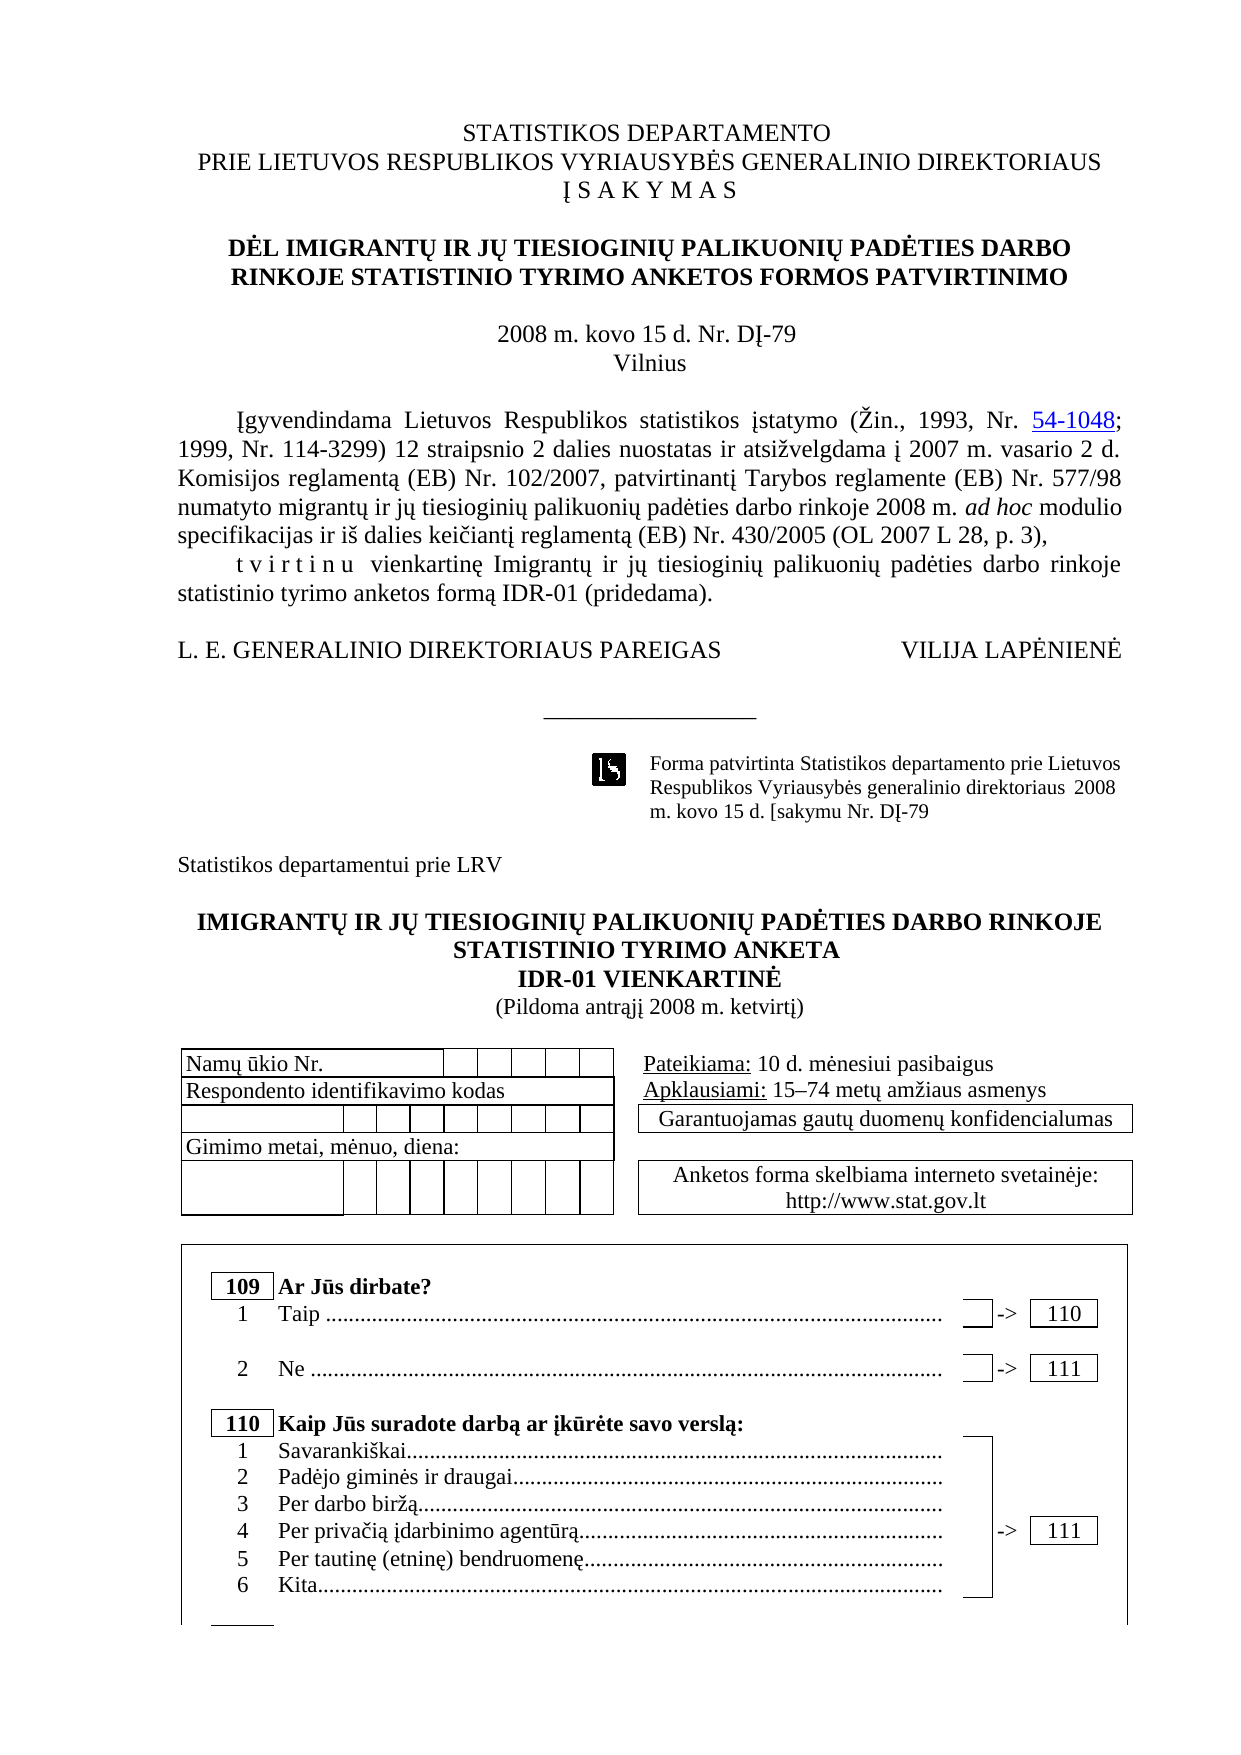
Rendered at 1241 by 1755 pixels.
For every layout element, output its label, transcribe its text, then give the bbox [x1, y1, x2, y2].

table_header [963, 1245, 967, 1272]
table_header [541, 1049, 545, 1076]
table_header [1026, 1245, 1030, 1272]
table_cell 3 [269, 1490, 274, 1516]
table_cell [546, 1106, 550, 1132]
table_cell Ar Jūs dirbate? [274, 1272, 963, 1299]
table_cell [182, 1381, 211, 1409]
text DĖL IMIGRANTŲ IR JŲ TIESIOGINIŲ PALIKUONIŲ PADĖTIES DARBO RINKOJE STATISTINIO TYRIMO ANKETOS FORMOS PATVIRTINIMO [177, 233, 1122, 291]
table_cell 1 [211, 1300, 216, 1326]
table_cell 110 [1093, 1300, 1097, 1326]
table_cell [207, 1544, 211, 1571]
table_cell [993, 1464, 997, 1490]
table_cell [615, 1132, 639, 1160]
table_cell [207, 1464, 211, 1490]
table_cell [1093, 1328, 1098, 1354]
table_cell [182, 1409, 211, 1436]
table_cell [988, 1464, 992, 1490]
text Įgyvendindama Lietuvos Respublikos statistikos įstatymo (Žin., 1993, Nr. 54-1048; 1999, Nr. 114-3299) 12 straipsnio 2 dalies nuostatas ir atsižvelgdama į 2007 m. vasario 2 d. Komisijos reglamentą (EB) Nr. 102/2007, patvirtinantį Tarybos reglamente (EB) Nr. 577/98 numatyto migrantų ir jų tiesioginių palikuonių padėties darbo rinkoje 2008 m. ad hoc modulio specifikacijas ir iš dalies keičiantį reglamentą (EB) Nr. 430/2005 (OL 2007 L 28, p. 3), [177, 406, 1122, 549]
table_cell Taip [274, 1299, 963, 1326]
table_cell [1030, 1409, 1098, 1436]
table_cell [1098, 1516, 1127, 1543]
table_cell [182, 1161, 343, 1214]
table_cell [615, 1076, 639, 1104]
table_cell [963, 1516, 992, 1543]
table_cell [581, 1161, 613, 1214]
table_cell [1030, 1436, 1098, 1463]
table_cell [988, 1300, 992, 1326]
table_cell 1 [211, 1437, 216, 1463]
table_cell Kaip Jūs suradote darbą ar įkūrėte savo verslą: [274, 1409, 963, 1436]
table_header [614, 1048, 639, 1076]
text IMIGRANTŲ IR JŲ TIESIOGINIŲ PALIKUONIŲ PADĖTIES DARBO RINKOJE STATISTINIO TYRIMO ANKETA IDR-01 VIENKARTINĖ [177, 907, 1122, 993]
table_cell 6 [269, 1571, 274, 1597]
table_cell [512, 1161, 545, 1214]
table_cell [988, 1544, 992, 1571]
table_cell [1098, 1571, 1102, 1597]
table_cell 1 [269, 1300, 274, 1326]
table_header [207, 1245, 211, 1272]
table_cell Per privačią įdarbinimo agentūrą [274, 1516, 963, 1543]
table_cell [1098, 1436, 1127, 1463]
table_header [1093, 1245, 1098, 1272]
table_cell [963, 1382, 967, 1409]
table_cell [478, 1161, 511, 1214]
table_cell [512, 1106, 516, 1132]
table_cell [1098, 1490, 1102, 1516]
text Vilnius [177, 348, 1122, 377]
table_cell [993, 1544, 997, 1571]
table_cell [963, 1598, 967, 1625]
table_cell [478, 1106, 482, 1132]
table_cell [1098, 1354, 1127, 1381]
table_cell [541, 1106, 545, 1132]
table_header [274, 1245, 278, 1272]
table_header [1098, 1245, 1102, 1272]
table_cell [377, 1161, 409, 1214]
table_cell [993, 1381, 1030, 1409]
table_cell [988, 1355, 992, 1381]
table_cell [182, 1106, 186, 1132]
table_cell [473, 1106, 477, 1132]
table_cell Savarankiškai [274, 1436, 963, 1463]
table_cell [993, 1272, 1030, 1299]
table_cell [377, 1106, 381, 1132]
table_cell [1030, 1545, 1034, 1571]
table_cell [988, 1382, 993, 1409]
table_cell [507, 1106, 511, 1132]
table_header [478, 1049, 482, 1076]
table_cell [614, 1160, 638, 1214]
table_header [580, 1049, 584, 1076]
table_cell [1093, 1464, 1098, 1490]
table_cell 111 [1093, 1517, 1097, 1543]
table_cell [1030, 1597, 1098, 1625]
table_cell [1123, 1464, 1127, 1490]
table_cell [211, 1381, 274, 1409]
text Forma patvirtinta Statistikos departamento prie Lietuvos Respublikos Vyriausybės generalinio direktoriaus 2008 m. kovo 15 d. [sakymu Nr. DĮ-79 [649, 751, 1122, 823]
table_cell [372, 1106, 376, 1132]
table_cell 2 [211, 1354, 274, 1381]
table_cell [182, 1272, 211, 1299]
table_cell [182, 1544, 186, 1571]
table_cell [207, 1490, 211, 1516]
table_cell [1098, 1381, 1127, 1409]
table_cell [1030, 1328, 1034, 1354]
table_cell [182, 1597, 211, 1625]
table_cell 109 [269, 1273, 273, 1299]
text ĮSAKYMAS [177, 176, 1122, 204]
table_cell [274, 1381, 963, 1409]
table_cell [339, 1106, 343, 1132]
table_cell 2 [269, 1464, 274, 1490]
table_cell [1026, 1571, 1030, 1597]
table_cell [1030, 1464, 1034, 1490]
table_cell [1026, 1464, 1030, 1490]
table_cell [988, 1328, 993, 1354]
table_cell [211, 1326, 274, 1354]
table_cell [963, 1490, 967, 1516]
text L. E. GENERALINIO DIREKTORIAUS PAREIGAS VILIJA LAPĖNIENĖ [177, 636, 1122, 664]
table_cell [993, 1571, 997, 1597]
table_cell [1098, 1544, 1102, 1571]
table_header [1123, 1245, 1127, 1272]
table_cell [1030, 1571, 1034, 1597]
table_cell [1123, 1544, 1127, 1571]
table_header [512, 1049, 516, 1076]
table_header [269, 1245, 274, 1272]
text 2008 m. kovo 15 d. Nr. DĮ-79 [177, 319, 1122, 348]
table_cell 110 [269, 1410, 273, 1436]
table_cell [1026, 1544, 1030, 1571]
table_cell 110 [212, 1410, 216, 1436]
table_cell [1030, 1272, 1098, 1299]
table_cell [182, 1490, 186, 1516]
table_cell [1098, 1597, 1127, 1625]
table_cell [211, 1597, 274, 1625]
table_cell [993, 1490, 997, 1516]
table_header [1030, 1245, 1034, 1272]
table_header [546, 1049, 550, 1076]
text tvirtinu vienkartinę Imigrantų ir jų tiesioginių palikuonių padėties darbo rinkoje statistinio tyrimo anketos formą IDR-01 (pridedama). [177, 549, 1122, 607]
table_cell [411, 1161, 443, 1214]
table_cell [993, 1326, 1030, 1354]
table_cell [546, 1161, 579, 1214]
table_cell [963, 1355, 967, 1381]
table_header [444, 1049, 448, 1076]
table_cell [1098, 1409, 1127, 1436]
table_cell -> [993, 1299, 1030, 1326]
table_header [182, 1245, 186, 1272]
table_cell [1093, 1545, 1098, 1571]
table_cell [1098, 1299, 1127, 1326]
text (Pildoma antrąjį 2008 m. ketvirtį) [177, 993, 1122, 1019]
table_cell [1098, 1272, 1127, 1299]
table_header [473, 1049, 477, 1076]
table_cell [963, 1328, 967, 1354]
table_cell [274, 1326, 963, 1354]
table_cell [963, 1300, 967, 1326]
table_cell [1093, 1382, 1098, 1409]
table_header [958, 1245, 963, 1272]
table_cell [1098, 1326, 1127, 1354]
table_cell [344, 1161, 376, 1214]
table_cell [963, 1571, 967, 1597]
table_cell [1093, 1571, 1098, 1597]
table_cell 109 [212, 1273, 216, 1299]
table_cell [182, 1354, 211, 1381]
table_cell 4 [211, 1516, 274, 1543]
table_header [211, 1245, 216, 1272]
table_cell [1098, 1464, 1102, 1490]
table_header Pateikiama: 10 d. mėnesiui pasibaigus Apklausiami: 15–74 metų amžiaus asmenys [639, 1048, 1133, 1104]
table_cell [963, 1544, 967, 1571]
table_cell [1123, 1490, 1127, 1516]
table_cell [988, 1490, 992, 1516]
table_cell [182, 1464, 186, 1490]
table_cell 6 [211, 1571, 216, 1597]
table_cell [615, 1104, 638, 1132]
table_cell [963, 1437, 967, 1463]
table_cell 5 [269, 1544, 274, 1571]
table_cell [182, 1299, 211, 1326]
table_cell [1030, 1490, 1034, 1516]
table_cell [1123, 1571, 1127, 1597]
table_cell -> [993, 1516, 1030, 1543]
table_cell 111 [1093, 1355, 1097, 1381]
table_header [507, 1049, 511, 1076]
table_cell [963, 1272, 993, 1299]
table_cell Kita [274, 1571, 278, 1597]
table_cell [639, 1133, 643, 1160]
table_cell [274, 1597, 963, 1625]
table_cell [182, 1516, 211, 1543]
table_cell [963, 1409, 993, 1436]
table_cell [182, 1436, 211, 1463]
table_cell Kita [958, 1571, 963, 1597]
table_cell [182, 1571, 186, 1597]
table_cell 2 [211, 1464, 216, 1490]
table_cell Ne [274, 1354, 963, 1381]
table_cell [1093, 1490, 1098, 1516]
table_cell 1 [269, 1437, 274, 1463]
table_cell [993, 1436, 1030, 1463]
table_header [993, 1245, 997, 1272]
table_cell [445, 1161, 477, 1214]
table_cell [988, 1571, 992, 1597]
table_cell 3 [211, 1490, 216, 1516]
table_header [988, 1245, 993, 1272]
table_cell [1030, 1382, 1034, 1409]
table_cell [988, 1598, 993, 1625]
table_cell [963, 1464, 967, 1490]
text Statistikos departamentui prie LRV [177, 852, 1122, 878]
table_cell [182, 1326, 211, 1354]
text STATISTIKOS DEPARTAMENTO PRIE LIETUVOS RESPUBLIKOS VYRIAUSYBĖS GENERALINIO DIREKTORIAUS [177, 118, 1122, 176]
table_cell 5 [211, 1544, 216, 1571]
table_cell [1128, 1133, 1133, 1160]
table_cell [207, 1571, 211, 1597]
text _________________ [177, 693, 1122, 722]
table_cell [1026, 1490, 1030, 1516]
table_cell -> [993, 1354, 1030, 1381]
table_cell [993, 1409, 1030, 1436]
table_cell [993, 1597, 1030, 1625]
table_cell [988, 1437, 992, 1463]
